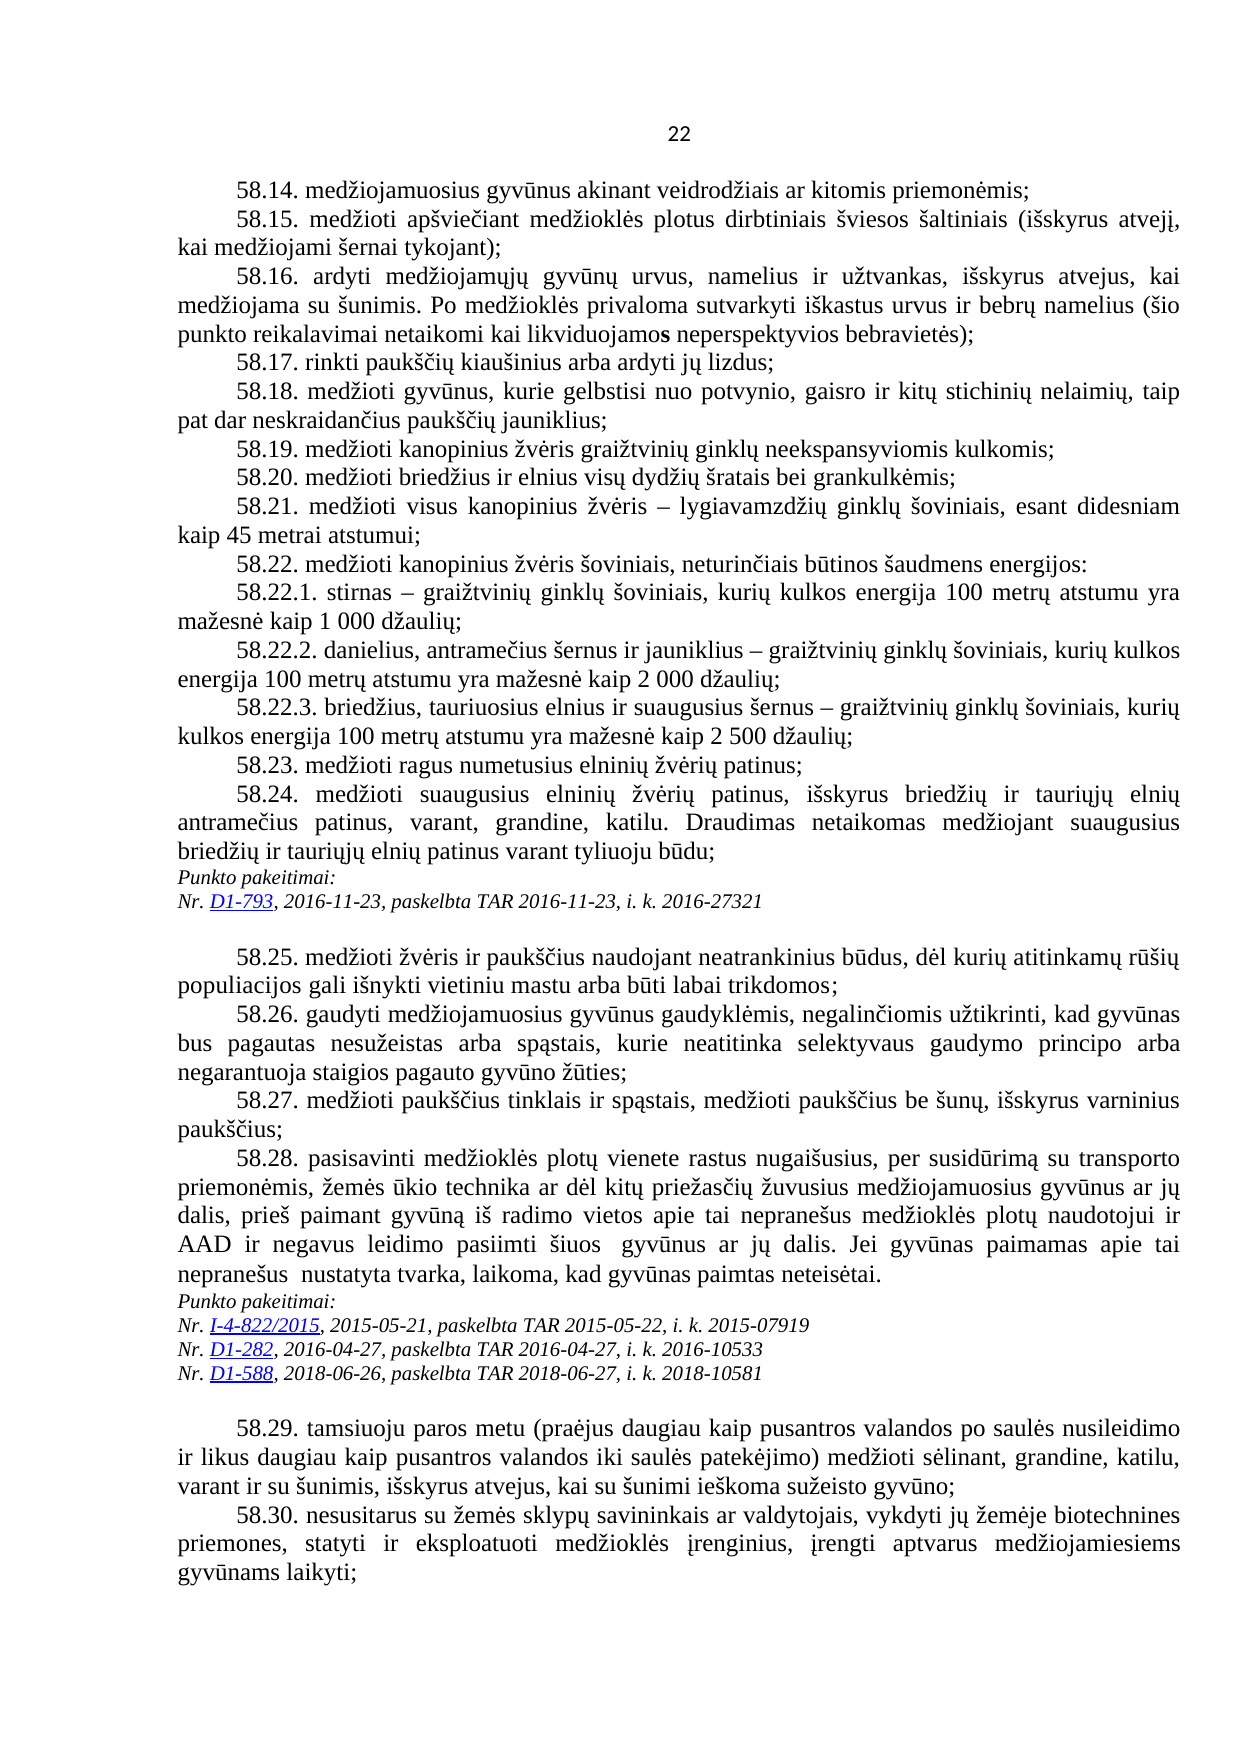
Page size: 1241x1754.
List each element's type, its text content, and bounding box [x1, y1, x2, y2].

text Nr. I-4-822/2015, 2015-05-21, paskelbta TAR 2015-05-22, i. k. 2015-07919 [177, 1313, 1181, 1337]
text 58.14. medžiojamuosius gyvūnus akinant veidrodžiais ar kitomis priemonėmis; [177, 175, 1181, 204]
text 58.21. medžioti visus kanopinius žvėris – lygiavamzdžių ginklų šoviniais, esant didesniam kaip 45 metrai atstumui; [177, 491, 1181, 549]
text 58.22.1. stirnas – graižtvinių ginklų šoviniais, kurių kulkos energija 100 metrų atstumu yra mažesnė kaip 1 000 džaulių; [177, 577, 1181, 635]
text 58.27. medžioti paukščius tinklais ir spąstais, medžioti paukščius be šunų, išskyrus varninius paukščius; [177, 1086, 1181, 1143]
text 58.23. medžioti ragus numetusius elninių žvėrių patinus; [177, 750, 1181, 779]
text Nr. D1-588, 2018-06-26, paskelbta TAR 2018-06-27, i. k. 2018-10581 [177, 1361, 1181, 1385]
text Nr. D1-282, 2016-04-27, paskelbta TAR 2016-04-27, i. k. 2016-10533 [177, 1337, 1181, 1361]
text 58.18. medžioti gyvūnus, kurie gelbstisi nuo potvynio, gaisro ir kitų stichinių nelaimių, taip pat dar neskraidančius paukščių jauniklius; [177, 376, 1181, 434]
text Punkto pakeitimai: [177, 1288, 1181, 1313]
text 58.22.2. danielius, antramečius šernus ir jauniklius – graižtvinių ginklų šoviniais, kurių kulkos energija 100 metrų atstumu yra mažesnė kaip 2 000 džaulių; [177, 635, 1181, 692]
text 58.16. ardyti medžiojamųjų gyvūnų urvus, namelius ir užtvankas, išskyrus atvejus, kai medžiojama su šunimis. Po medžioklės privaloma sutvarkyti iškastus urvus ir bebrų namelius (šio punkto reikalavimai netaikomi kai likviduojamos neperspektyvios bebravietės); [177, 261, 1181, 347]
text 58.24. medžioti suaugusius elninių žvėrių patinus, išskyrus briedžių ir tauriųjų elnių antramečius patinus, varant, grandine, katilu. Draudimas netaikomas medžiojant suaugusius briedžių ir tauriųjų elnių patinus varant tyliuoju būdu; [177, 779, 1181, 865]
text Punkto pakeitimai: [177, 865, 1181, 889]
text 58.22.3. briedžius, tauriuosius elnius ir suaugusius šernus – graižtvinių ginklų šoviniais, kurių kulkos energija 100 metrų atstumu yra mažesnė kaip 2 500 džaulių; [177, 692, 1181, 750]
text 58.25. medžioti žvėris ir paukščius naudojant neatrankinius būdus, dėl kurių atitinkamų rūšių populiacijos gali išnykti vietiniu mastu arba būti labai trikdomos; [177, 942, 1181, 999]
text 58.20. medžioti briedžius ir elnius visų dydžių šratais bei grankulkėmis; [177, 462, 1181, 491]
text 58.19. medžioti kanopinius žvėris graižtvinių ginklų neekspansyviomis kulkomis; [177, 434, 1181, 462]
text 58.22. medžioti kanopinius žvėris šoviniais, neturinčiais būtinos šaudmens energijos: [177, 549, 1181, 577]
text 58.29. tamsiuoju paros metu (praėjus daugiau kaip pusantros valandos po saulės nusileidimo ir likus daugiau kaip pusantros valandos iki saulės patekėjimo) medžioti sėlinant, grandine, katilu, varant ir su šunimis, išskyrus atvejus, kai su šunimi ieškoma sužeisto gyvūno; [177, 1413, 1181, 1500]
text 58.28. pasisavinti medžioklės plotų vienete rastus nugaišusius, per susidūrimą su transporto priemonėmis, žemės ūkio technika ar dėl kitų priežasčių žuvusius medžiojamuosius gyvūnus ar jų dalis, prieš paimant gyvūną iš radimo vietos apie tai nepranešus medžioklės plotų naudotojui ir AAD ir negavus leidimo pasiimti šiuos gyvūnus ar jų dalis. Jei gyvūnas paimamas apie tai nepranešus nustatyta tvarka, laikoma, kad gyvūnas paimtas neteisėtai. [177, 1143, 1181, 1288]
text 58.15. medžioti apšviečiant medžioklės plotus dirbtiniais šviesos šaltiniais (išskyrus atvejį, kai medžiojami šernai tykojant); [177, 204, 1181, 261]
text 58.30. nesusitarus su žemės sklypų savininkais ar valdytojais, vykdyti jų žemėje biotechnines priemones, statyti ir eksploatuoti medžioklės įrenginius, įrengti aptvarus medžiojamiesiems gyvūnams laikyti; [177, 1500, 1181, 1586]
text 58.26. gaudyti medžiojamuosius gyvūnus gaudyklėmis, negalinčiomis užtikrinti, kad gyvūnas bus pagautas nesužeistas arba spąstais, kurie neatitinka selektyvaus gaudymo principo arba negarantuoja staigios pagauto gyvūno žūties; [177, 999, 1181, 1086]
text 58.17. rinkti paukščių kiaušinius arba ardyti jų lizdus; [177, 347, 1181, 376]
text Nr. D1-793, 2016-11-23, paskelbta TAR 2016-11-23, i. k. 2016-27321 [177, 889, 1181, 913]
